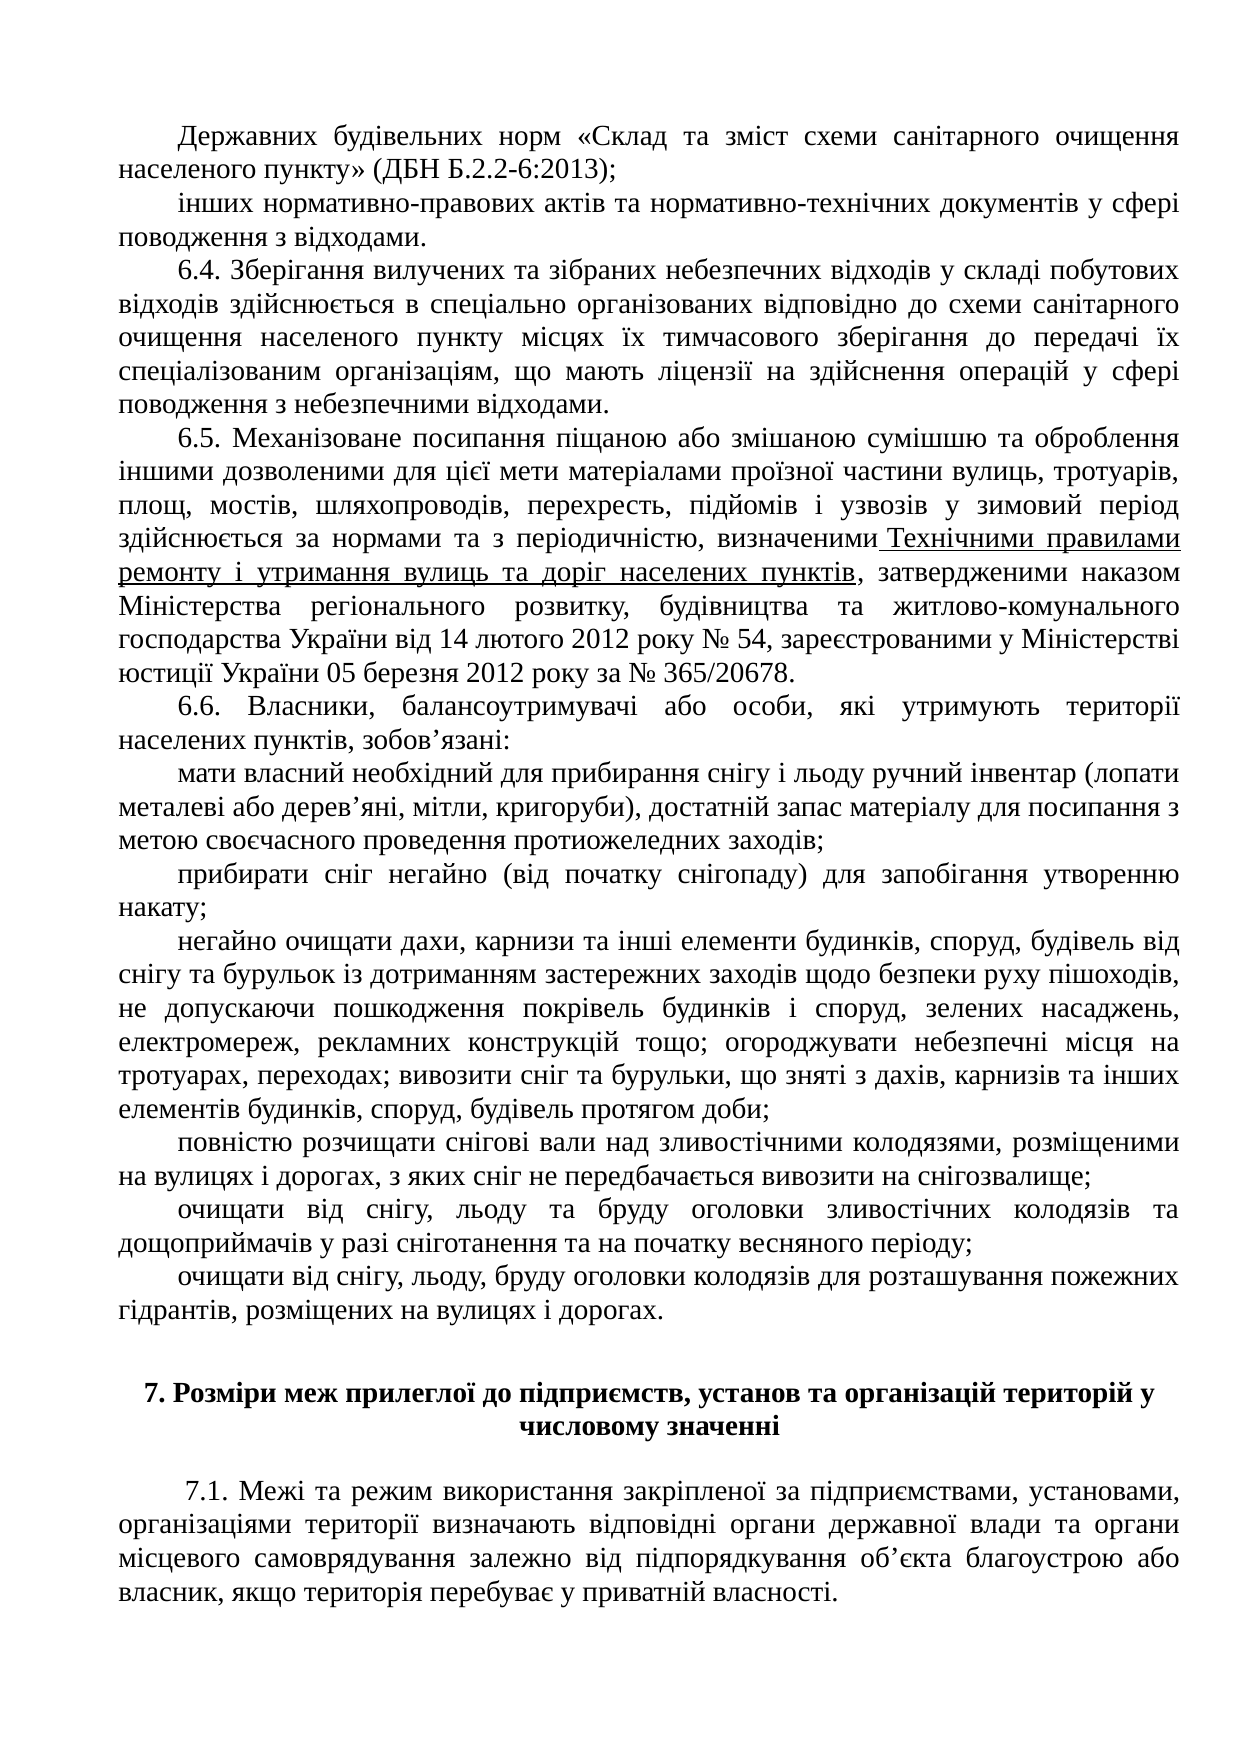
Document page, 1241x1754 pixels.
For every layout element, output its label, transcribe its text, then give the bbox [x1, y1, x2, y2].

text 6.5. Механізоване посипання піщаною або змішаною сумішшю та оброблення іншими дозволеними для цієї мети матеріалами проїзної частини вулиць, тротуарів, площ, мостів, шляхопроводів, перехресть, підйомів і узвозів у зимовий період здійснюється за нормами та з періодичністю, визначеними Технічними правилами ремонту і утримання вулиць та доріг населених пунктів, затвердженими наказом Міністерства регіонального розвитку, будівництва та житлово-комунального господарства України від 14 лютого 2012 року № 54, зареєстрованими у Міністерстві юстиції України 05 березня 2012 року за № 365/20678. [118, 420, 1181, 688]
text 6.6. Власники, балансоутримувачі або особи, які утримують території населених пунктів, зобов’язані: [118, 688, 1181, 755]
text мати власний необхідний для прибирання снігу і льоду ручний інвентар (лопати металеві або дерев’яні, мітли, кригоруби), достатній запас матеріалу для посипання з метою своєчасного проведення протиожеледних заходів; [118, 755, 1181, 856]
text Державних будівельних норм «Склад та зміст схеми санітарного очищення населеного пункту» (ДБН Б.2.2-6:2013); [118, 118, 1181, 185]
text 7. Розміри меж прилеглої до підприємств, установ та організацій територій у числовому значенні [118, 1375, 1181, 1442]
text негайно очищати дахи, карнизи та інші елементи будинків, споруд, будівель від снігу та бурульок із дотриманням застережних заходів щодо безпеки руху пішоходів, не допускаючи пошкодження покрівель будинків і споруд, зелених насаджень, електромереж, рекламних конструкцій тощо; огороджувати небезпечні місця на тротуарах, переходах; вивозити сніг та бурульки, що зняті з дахів, карнизів та інших елементів будинків, споруд, будівель протягом доби; [118, 923, 1181, 1124]
text 7.1. Межі та режим використання закріпленої за підприємствами, установами, організаціями території визначають відповідні органи державної влади та органи місцевого самоврядування залежно від підпорядкування об’єкта благоустрою або власник, якщо територія перебуває у приватній власності. [118, 1473, 1181, 1607]
text інших нормативно-правових актів та нормативно-технічних документів у сфері поводження з відходами. [118, 185, 1181, 252]
text очищати від снігу, льоду та бруду оголовки зливостічних колодязів та дощоприймачів у разі сніготанення та на початку весняного періоду; [118, 1191, 1181, 1258]
text очищати від снігу, льоду, бруду оголовки колодязів для розташування пожежних гідрантів, розміщених на вулицях і дорогах. [118, 1258, 1181, 1326]
text 6.4. Зберігання вилучених та зібраних небезпечних відходів у складі побутових відходів здійснюється в спеціально організованих відповідно до схеми санітарного очищення населеного пункту місцях їх тимчасового зберігання до передачі їх спеціалізованим організаціям, що мають ліцензії на здійснення операцій у сфері поводження з небезпечними відходами. [118, 252, 1181, 420]
text повністю розчищати снігові вали над зливостічними колодязями, розміщеними на вулицях і дорогах, з яких сніг не передбачається вивозити на снігозвалище; [118, 1124, 1181, 1191]
text прибирати сніг негайно (від початку снігопаду) для запобігання утворенню накату; [118, 856, 1181, 923]
